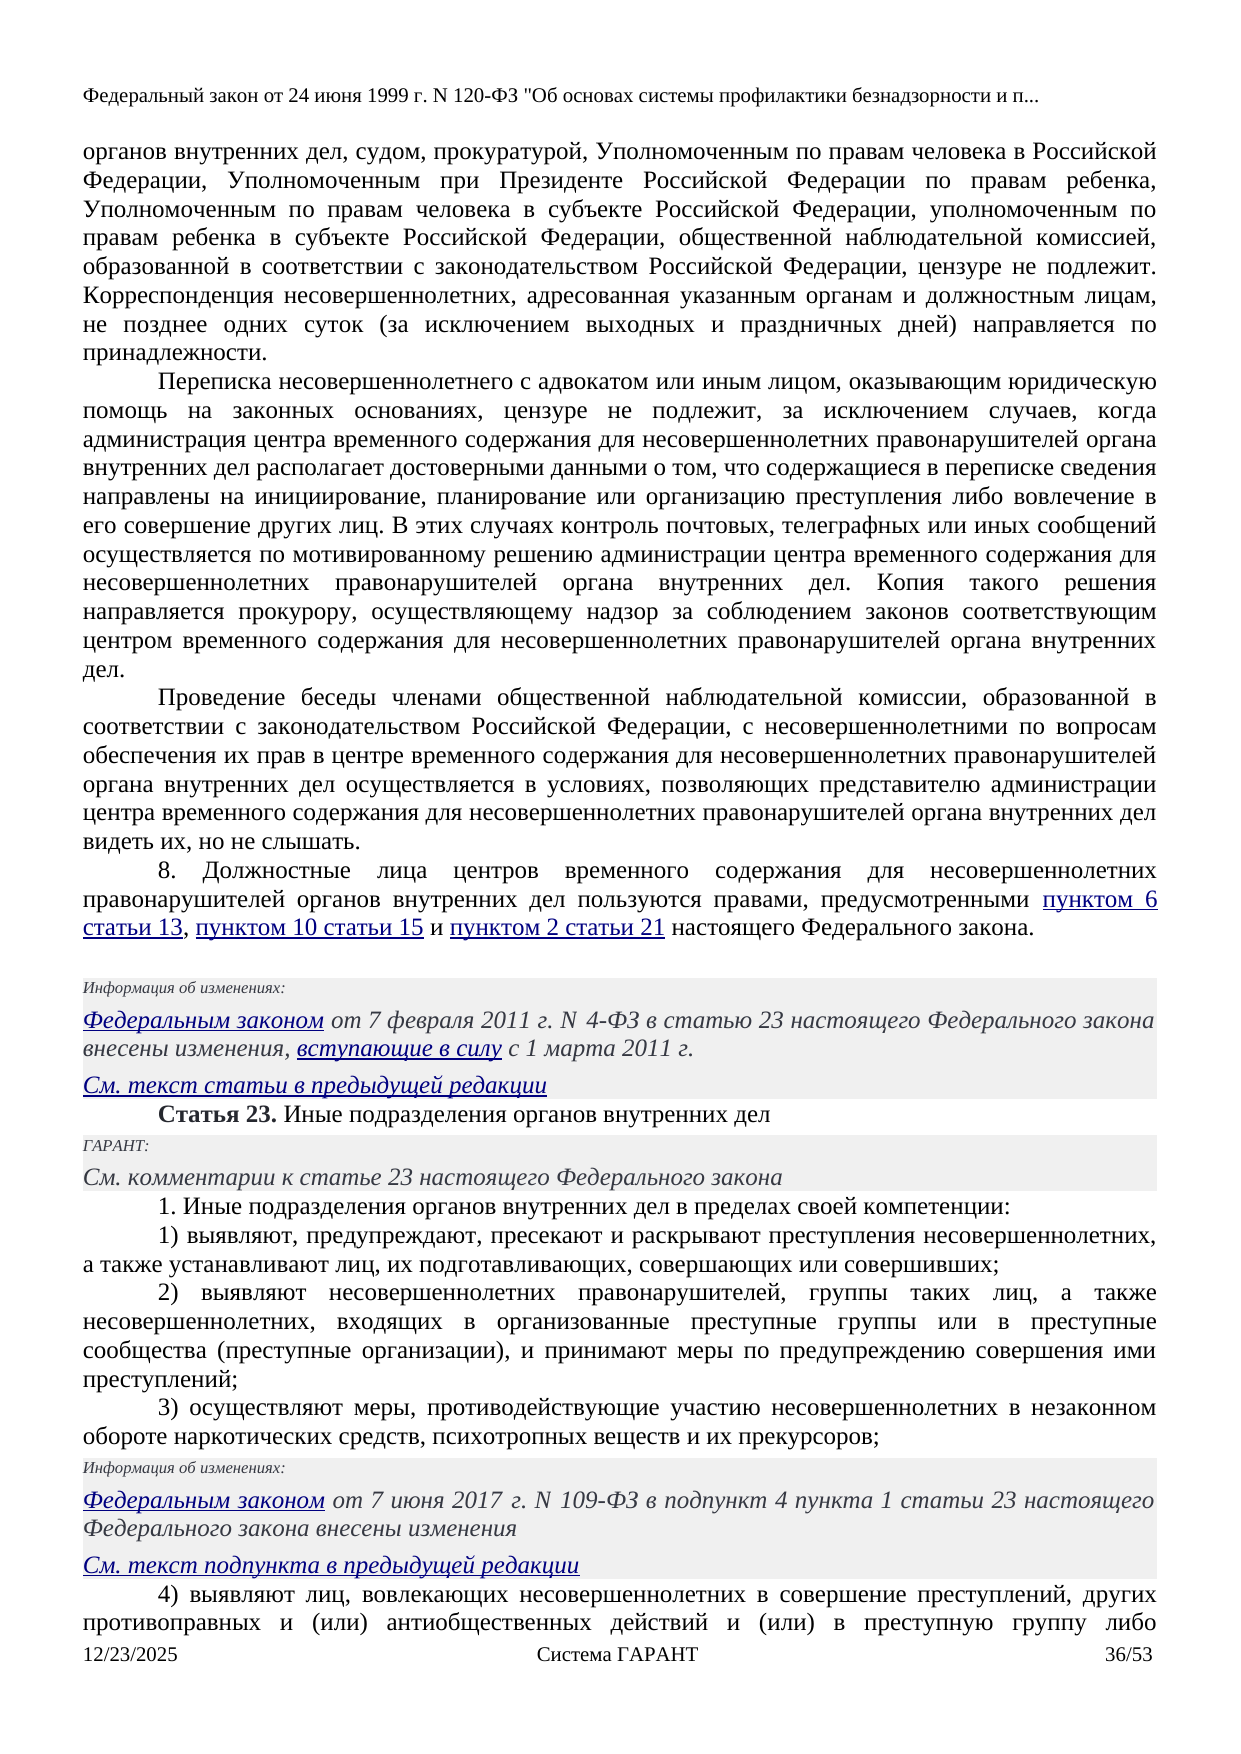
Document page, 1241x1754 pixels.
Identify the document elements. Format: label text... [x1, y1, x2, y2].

text 8. Должностные лица центров временного содержания для несовершеннолетних правонарушителей органов внутренних дел пользуются правами, предусмотренными пунктом 6 статьи 13, пунктом 10 статьи 15 и пунктом 2 статьи 21 настоящего Федерального закона. [83, 855, 1157, 941]
text Статья 23. Иные подразделения органов внутренних дел [158, 1099, 1157, 1128]
text Федеральным законом от 7 февраля 2011 г. N 4-ФЗ в статью 23 настоящего Федерального закона внесены изменения, вступающие в силу с 1 марта 2011 г. [83, 1033, 1157, 1062]
text Федеральным законом от 7 июня 2017 г. N 109-ФЗ в подпункт 4 пункта 1 статьи 23 настоящего Федерального закона внесены изменения [83, 1485, 1157, 1542]
text органов внутренних дел, судом, прокуратурой, Уполномоченным по правам человека в Российской Федерации, Уполномоченным при Президенте Российской Федерации по правам ребенка, Уполномоченным по правам человека в субъекте Российской Федерации, уполномоченным по правам ребенка в субъекте Российской Федерации, общественной наблюдательной комиссией, образованной в соответствии с законодательством Российской Федерации, цензуре не подлежит. Корреспонденция несовершеннолетних, адресованная указанным органам и должностным лицам, не позднее одних суток (за исключением выходных и праздничных дней) направляется по принадлежности. [83, 136, 1157, 366]
text 3) осуществляют меры, противодействующие участию несовершеннолетних в незаконном обороте наркотических средств, психотропных веществ и их прекурсоров; [83, 1392, 1157, 1450]
text См. текст подпункта в предыдущей редакции [582, 1550, 1157, 1579]
text Информация об изменениях: [287, 978, 1157, 997]
text См. текст статьи в предыдущей редакции [549, 1070, 1157, 1099]
text Проведение беседы членами общественной наблюдательной комиссии, образованной в соответствии с законодательством Российской Федерации, с несовершеннолетними по вопросам обеспечения их прав в центре временного содержания для несовершеннолетних правонарушителей органа внутренних дел осуществляется в условиях, позволяющих представителю администрации центра временного содержания для несовершеннолетних правонарушителей органа внутренних дел видеть их, но не слышать. [83, 682, 1157, 855]
text Переписка несовершеннолетнего с адвокатом или иным лицом, оказывающим юридическую помощь на законных основаниях, цензуре не подлежит, за исключением случаев, когда администрация центра временного содержания для несовершеннолетних правонарушителей органа внутренних дел располагает достоверными данными о том, что содержащиеся в переписке сведения направлены на инициирование, планирование или организацию преступления либо вовлечение в его совершение других лиц. В этих случаях контроль почтовых, телеграфных или иных сообщений осуществляется по мотивированному решению администрации центра временного содержания для несовершеннолетних правонарушителей органа внутренних дел. Копия такого решения направляется прокурору, осуществляющему надзор за соблюдением законов соответствующим центром временного содержания для несовершеннолетних правонарушителей органа внутренних дел. [83, 366, 1157, 682]
text Информация об изменениях: [287, 1458, 1157, 1477]
text ГАРАНТ: [151, 1135, 1157, 1154]
text 4) выявляют лиц, вовлекающих несовершеннолетних в совершение преступлений, других противоправных и (или) антиобщественных действий и (или) в преступную группу либо [83, 1579, 1157, 1636]
text 1. Иные подразделения органов внутренних дел в пределах своей компетенции: [83, 1191, 1157, 1220]
text См. комментарии к статье 23 настоящего Федерального закона [83, 1162, 1157, 1191]
text 2) выявляют несовершеннолетних правонарушителей, группы таких лиц, а также несовершеннолетних, входящих в организованные преступные группы или в преступные сообщества (преступные организации), и принимают меры по предупреждению совершения ими преступлений; [83, 1277, 1157, 1392]
text 1) выявляют, предупреждают, пресекают и раскрывают преступления несовершеннолетних, а также устанавливают лиц, их подготавливающих, совершающих или совершивших; [83, 1220, 1157, 1277]
